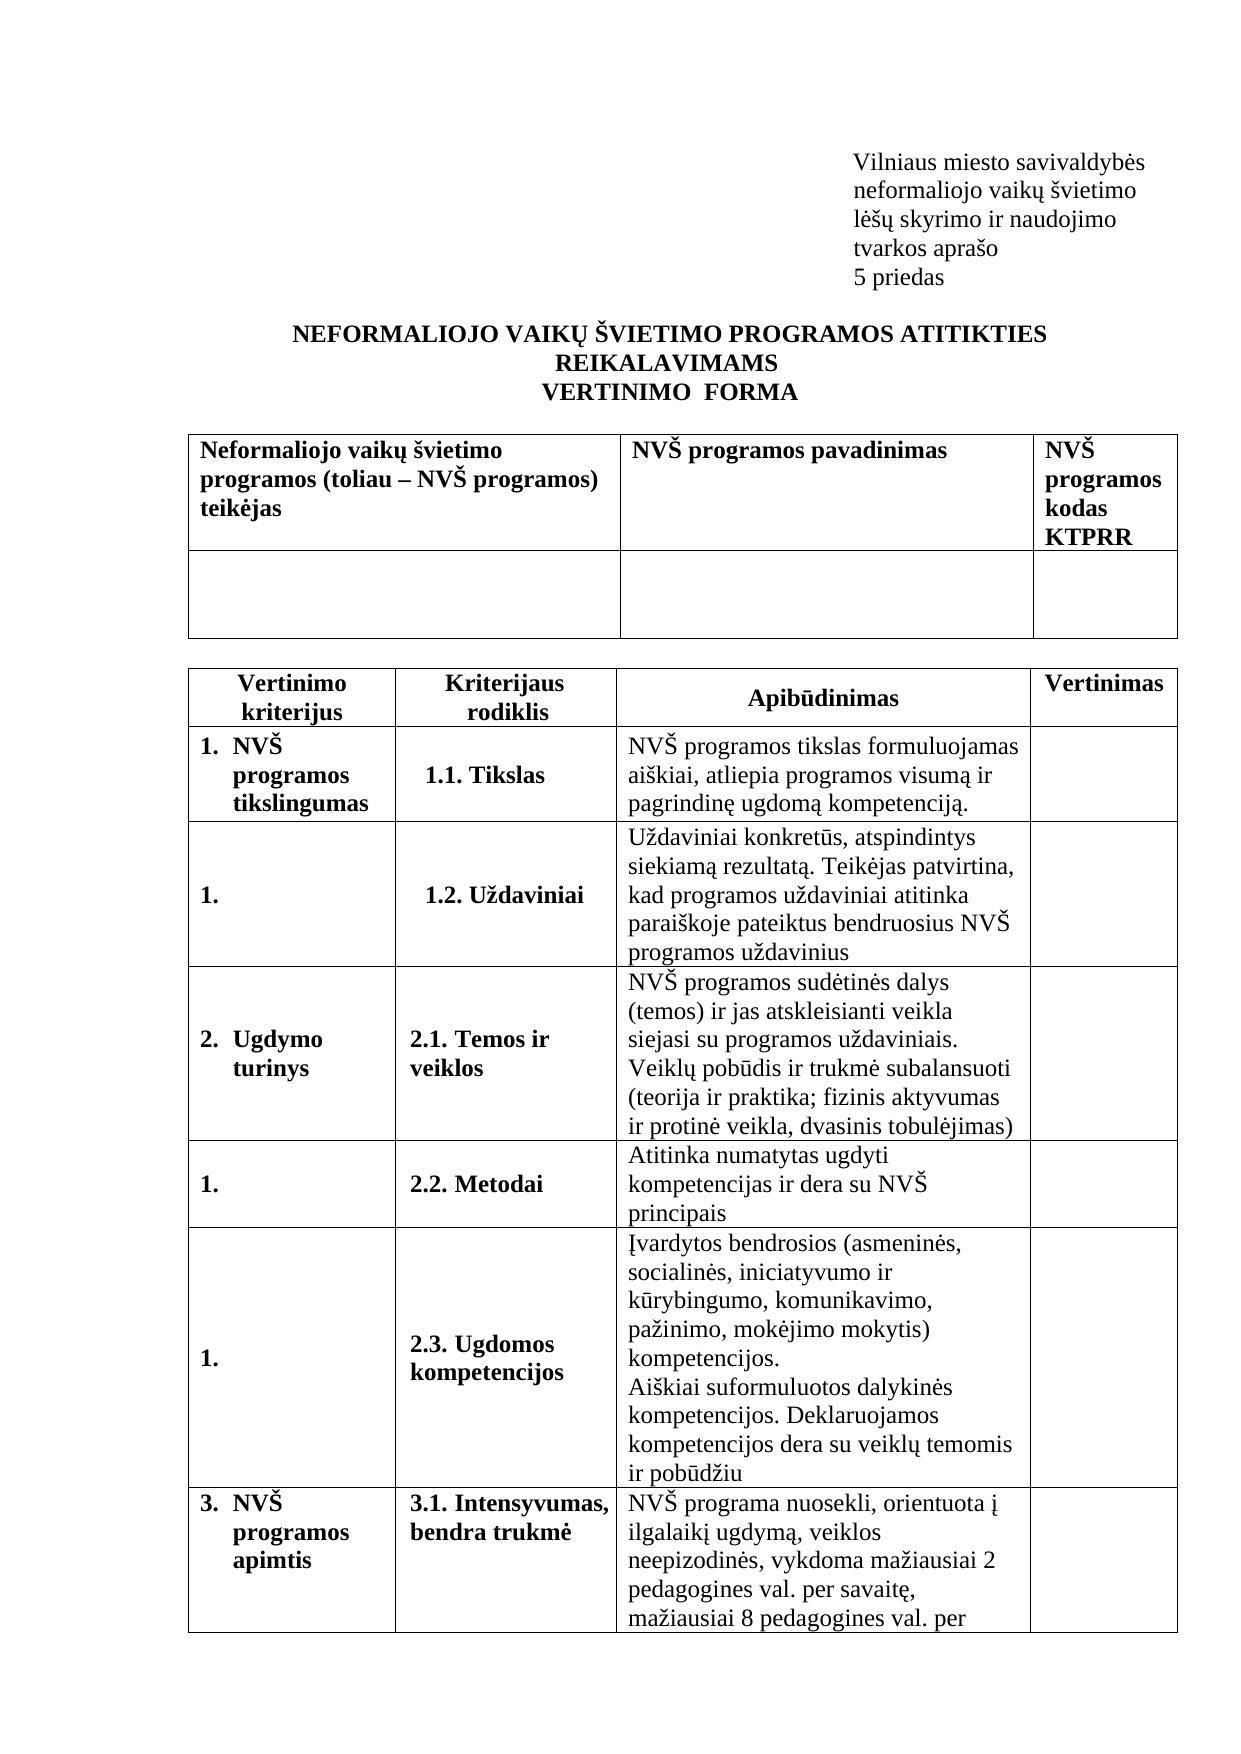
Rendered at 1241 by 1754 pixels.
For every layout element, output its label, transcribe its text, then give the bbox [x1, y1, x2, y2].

table_header Vertinimo kriterijus [189, 669, 395, 726]
table_cell NVŠ programos sudėtinės dalys (temos) ir jas atskleisianti veikla siejasi su programos uždaviniais. Veiklų pobūdis ir trukmė subalansuoti (teorija ir praktika; fizinis aktyvumas ir protinė veikla, dvasinis tobulėjimas) [617, 967, 1030, 1139]
table_header Apibūdinimas [617, 669, 1030, 726]
table_cell Įvardytos bendrosios (asmeninės, socialinės, iniciatyvumo ir kūrybingumo, komunikavimo, pažinimo, mokėjimo mokytis) kompetencijos. Aiškiai suformuluotos dalykinės kompetencijos. Deklaruojamos kompetencijos dera su veiklų temomis ir pobūdžiu [617, 1228, 1030, 1487]
table_cell Atitinka numatytas ugdyti kompetencijas ir dera su NVŠ principais [617, 1141, 1030, 1227]
table_cell Uždaviniai konkretūs, atspindintys siekiamą rezultatą. Teikėjas patvirtina, kad programos uždaviniai atitinka paraiškoje pateiktus bendruosius NVŠ programos uždavinius [617, 822, 1030, 966]
table_header NVŠ programos pavadinimas [621, 435, 1033, 550]
text neformaliojo vaikų švietimo lėšų skyrimo ir naudojimo tvarkos aprašo [853, 176, 1162, 262]
table_header Vertinimas [1031, 669, 1177, 726]
table_cell 1. [189, 822, 395, 966]
table_cell NVŠ programos tikslas formuluojamas aiškiai, atliepia programos visumą ir pagrindinę ugdomą kompetenciją. [617, 727, 1030, 821]
table_cell 1. NVŠ programos tikslingumas [189, 727, 395, 821]
table_cell [1031, 822, 1177, 966]
text Neformaliojo vaikų ŠVIETIMO programOS atitikties reikalavimams [177, 319, 1162, 377]
table_cell [1031, 1141, 1177, 1227]
table_cell NVŠ programa nuosekli, orientuota į ilgalaikį ugdymą, veiklos neepizodinės, vykdoma mažiausiai 2 pedagogines val. per savaitę, mažiausiai 8 pedagogines val. per [617, 1488, 1030, 1632]
table_cell [1031, 727, 1177, 821]
table_cell 3.1. Intensyvumas, bendra trukmė [396, 1488, 616, 1632]
table_cell 3. NVŠ programos apimtis [189, 1488, 395, 1632]
table_header Neformaliojo vaikų švietimo programos (toliau – NVŠ programos) teikėjas [189, 435, 620, 550]
table_cell 2.1. Temos ir veiklos [396, 967, 616, 1139]
table_cell [1031, 1228, 1177, 1487]
table_cell [189, 551, 620, 638]
table_cell 1.2. Uždaviniai [396, 822, 616, 966]
table_header Kriterijaus rodiklis [396, 669, 616, 726]
table_cell 2.2. Metodai [396, 1141, 616, 1227]
table_cell [1034, 551, 1177, 638]
table_cell 1.1. Tikslas [396, 727, 616, 821]
text VERTINIMO FORMA [177, 377, 1162, 406]
text 5 priedas [718, 262, 1162, 291]
table_cell 2. Ugdymo turinys [189, 967, 395, 1139]
table_cell [1031, 967, 1177, 1139]
table_cell 1. [189, 1228, 395, 1487]
table_cell 1. [189, 1141, 395, 1227]
text Vilniaus miesto savivaldybės [402, 147, 1162, 176]
table_cell [1031, 1488, 1177, 1632]
table_cell [621, 551, 1033, 638]
table_header NVŠ programos kodas KTPRR [1034, 435, 1177, 550]
table_cell 2.3. Ugdomos kompetencijos [396, 1228, 616, 1487]
